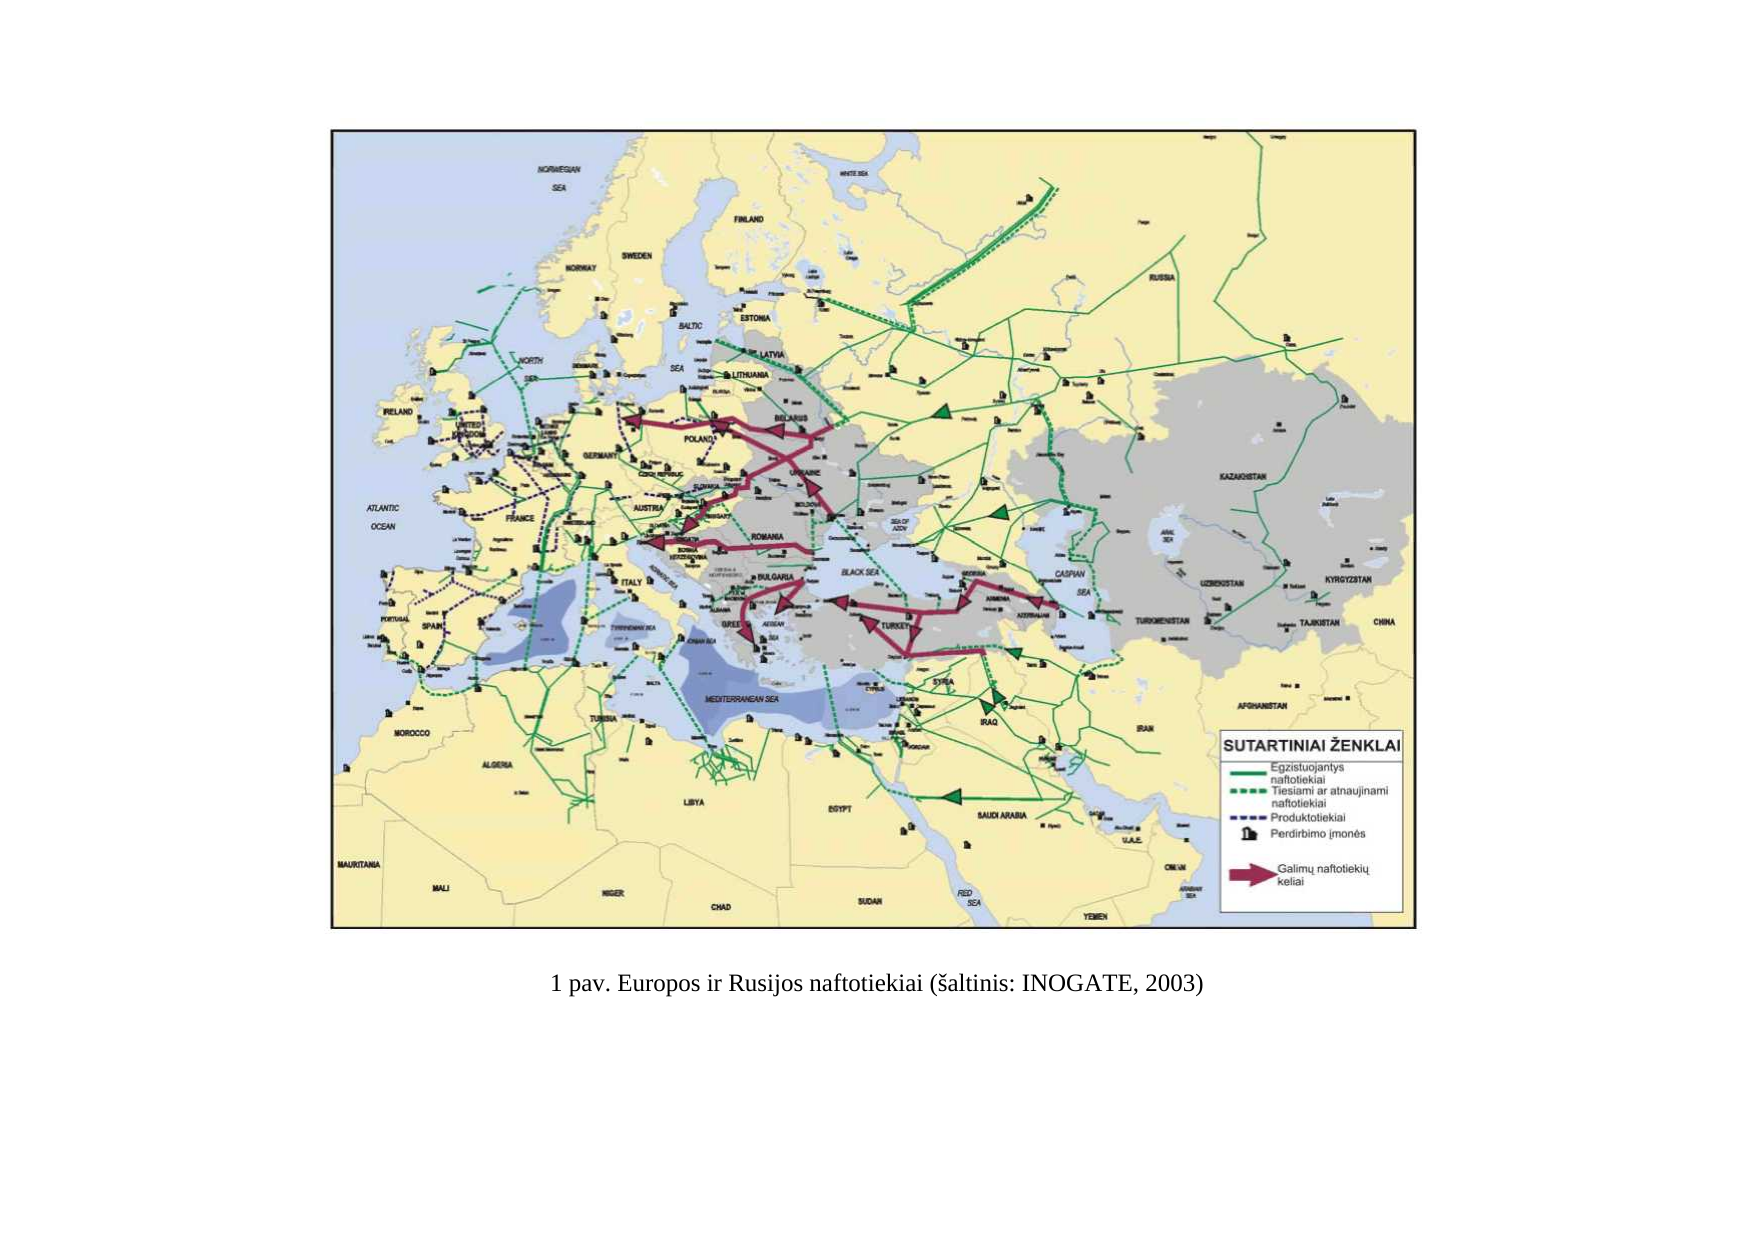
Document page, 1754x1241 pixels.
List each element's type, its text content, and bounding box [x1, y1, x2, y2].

text 1 pav. Europos ir Rusijos naftotiekiai (šaltinis: INOGATE, 2003) [118, 968, 1635, 996]
